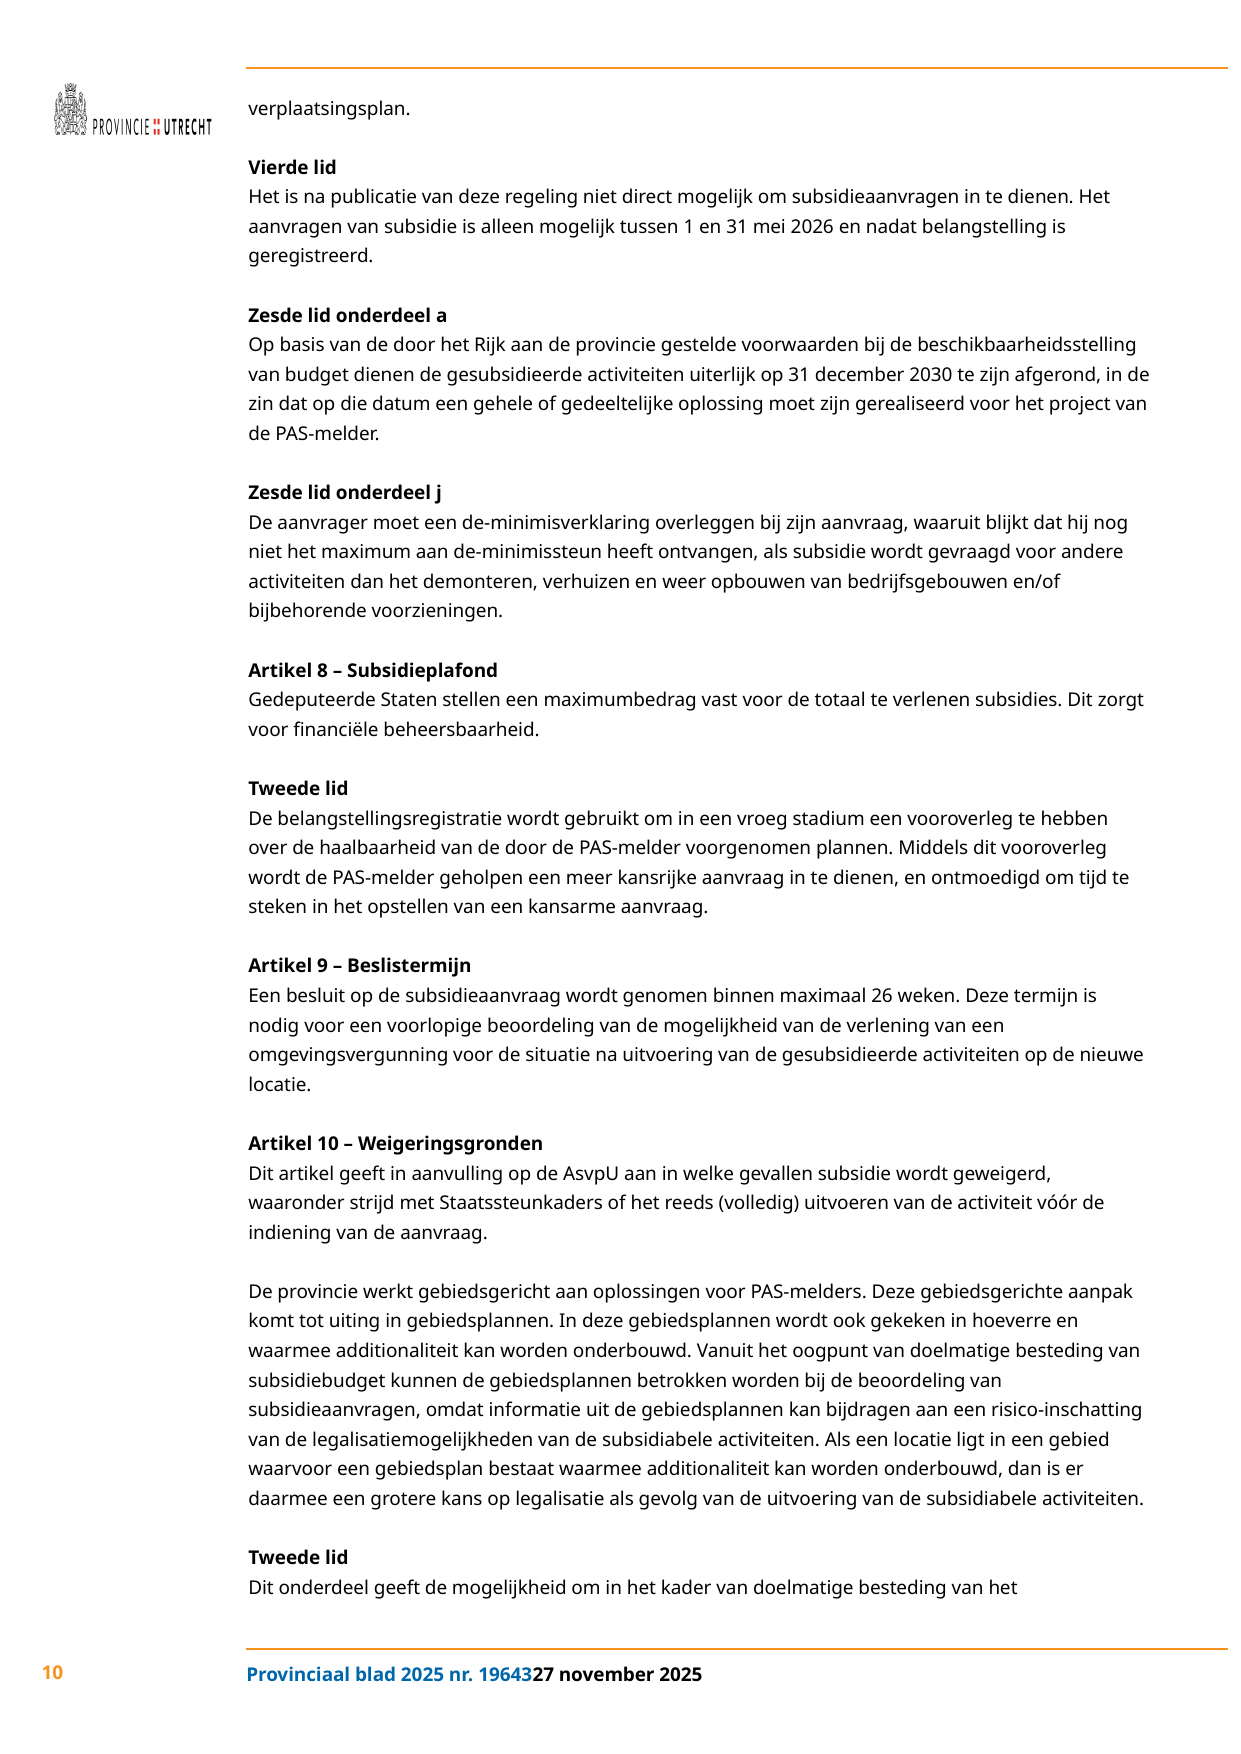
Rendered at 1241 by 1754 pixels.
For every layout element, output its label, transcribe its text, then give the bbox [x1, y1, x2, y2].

text Tweede lid [248, 1544, 1152, 1570]
text verplaatsingsplan. [248, 95, 1152, 121]
text Dit onderdeel geeft de mogelijkheid om in het kader van doelmatige besteding van het [248, 1574, 1152, 1600]
text Artikel 8 – Subsidieplafond [248, 657, 1152, 683]
text Vierde lid [248, 154, 1152, 180]
text Op basis van de door het Rijk aan de provincie gestelde voorwaarden bij de beschikbaarheidsstelling van budget dienen de gesubsidieerde activiteiten uiterlijk op 31 december 2030 te zijn afgerond, in de zin dat op die datum een gehele of gedeeltelijke oplossing moet zijn gerealiseerd voor het project van de PAS-melder. [248, 331, 1152, 446]
text De aanvrager moet een de-minimisverklaring overleggen bij zijn aanvraag, waaruit blijkt dat hij nog niet het maximum aan de-minimissteun heeft ontvangen, als subsidie wordt gevraagd voor andere activiteiten dan het demonteren, verhuizen en weer opbouwen van bedrijfsgebouwen en/of bijbehorende voorzieningen. [248, 509, 1152, 623]
text De belangstellingsregistratie wordt gebruikt om in een vroeg stadium een vooroverleg te hebben over de haalbaarheid van de door de PAS-melder voorgenomen plannen. Middels dit vooroverleg wordt de PAS-melder geholpen een meer kansrijke aanvraag in te dienen, en ontmoedigd om tijd te steken in het opstellen van een kansarme aanvraag. [248, 805, 1152, 919]
text Tweede lid [248, 775, 1152, 801]
picture [41, 47, 231, 172]
text De provincie werkt gebiedsgericht aan oplossingen voor PAS-melders. Deze gebiedsgerichte aanpak komt tot uiting in gebiedsplannen. In deze gebiedsplannen wordt ook gekeken in hoeverre en waarmee additionaliteit kan worden onderbouwd. Vanuit het oogpunt van doelmatige besteding van subsidiebudget kunnen de gebiedsplannen betrokken worden bij de beoordeling van subsidieaanvragen, omdat informatie uit de gebiedsplannen kan bijdragen aan een risico-inschatting van de legalisatiemogelijkheden van de subsidiabele activiteiten. Als een locatie ligt in een gebied waarvoor een gebiedsplan bestaat waarmee additionaliteit kan worden onderbouwd, dan is er daarmee een grotere kans op legalisatie als gevolg van de uitvoering van de subsidiabele activiteiten. [248, 1278, 1152, 1511]
text Gedeputeerde Staten stellen een maximumbedrag vast voor de totaal te verlenen subsidies. Dit zorgt voor financiële beheersbaarheid. [248, 686, 1152, 742]
text Het is na publicatie van deze regeling niet direct mogelijk om subsidieaanvragen in te dienen. Het aanvragen van subsidie is alleen mogelijk tussen 1 en 31 mei 2026 en nadat belangstelling is geregistreerd. [248, 183, 1152, 268]
text Zesde lid onderdeel j [248, 479, 1152, 505]
text Dit artikel geeft in aanvulling op de AsvpU aan in welke gevallen subsidie wordt geweigerd, waaronder strijd met Staatssteunkaders of het reeds (volledig) uitvoeren van de activiteit vóór de indiening van de aanvraag. [248, 1160, 1152, 1245]
text Artikel 10 – Weigeringsgronden [248, 1130, 1152, 1156]
text Artikel 9 – Beslistermijn [248, 953, 1152, 978]
text Zesde lid onderdeel a [248, 302, 1152, 328]
text Een besluit op de subsidieaanvraag wordt genomen binnen maximaal 26 weken. Deze termijn is nodig voor een voorlopige beoordeling van de mogelijkheid van de verlening van een omgevingsvergunning voor de situatie na uitvoering van de gesubsidieerde activiteiten op de nieuwe locatie. [248, 982, 1152, 1097]
